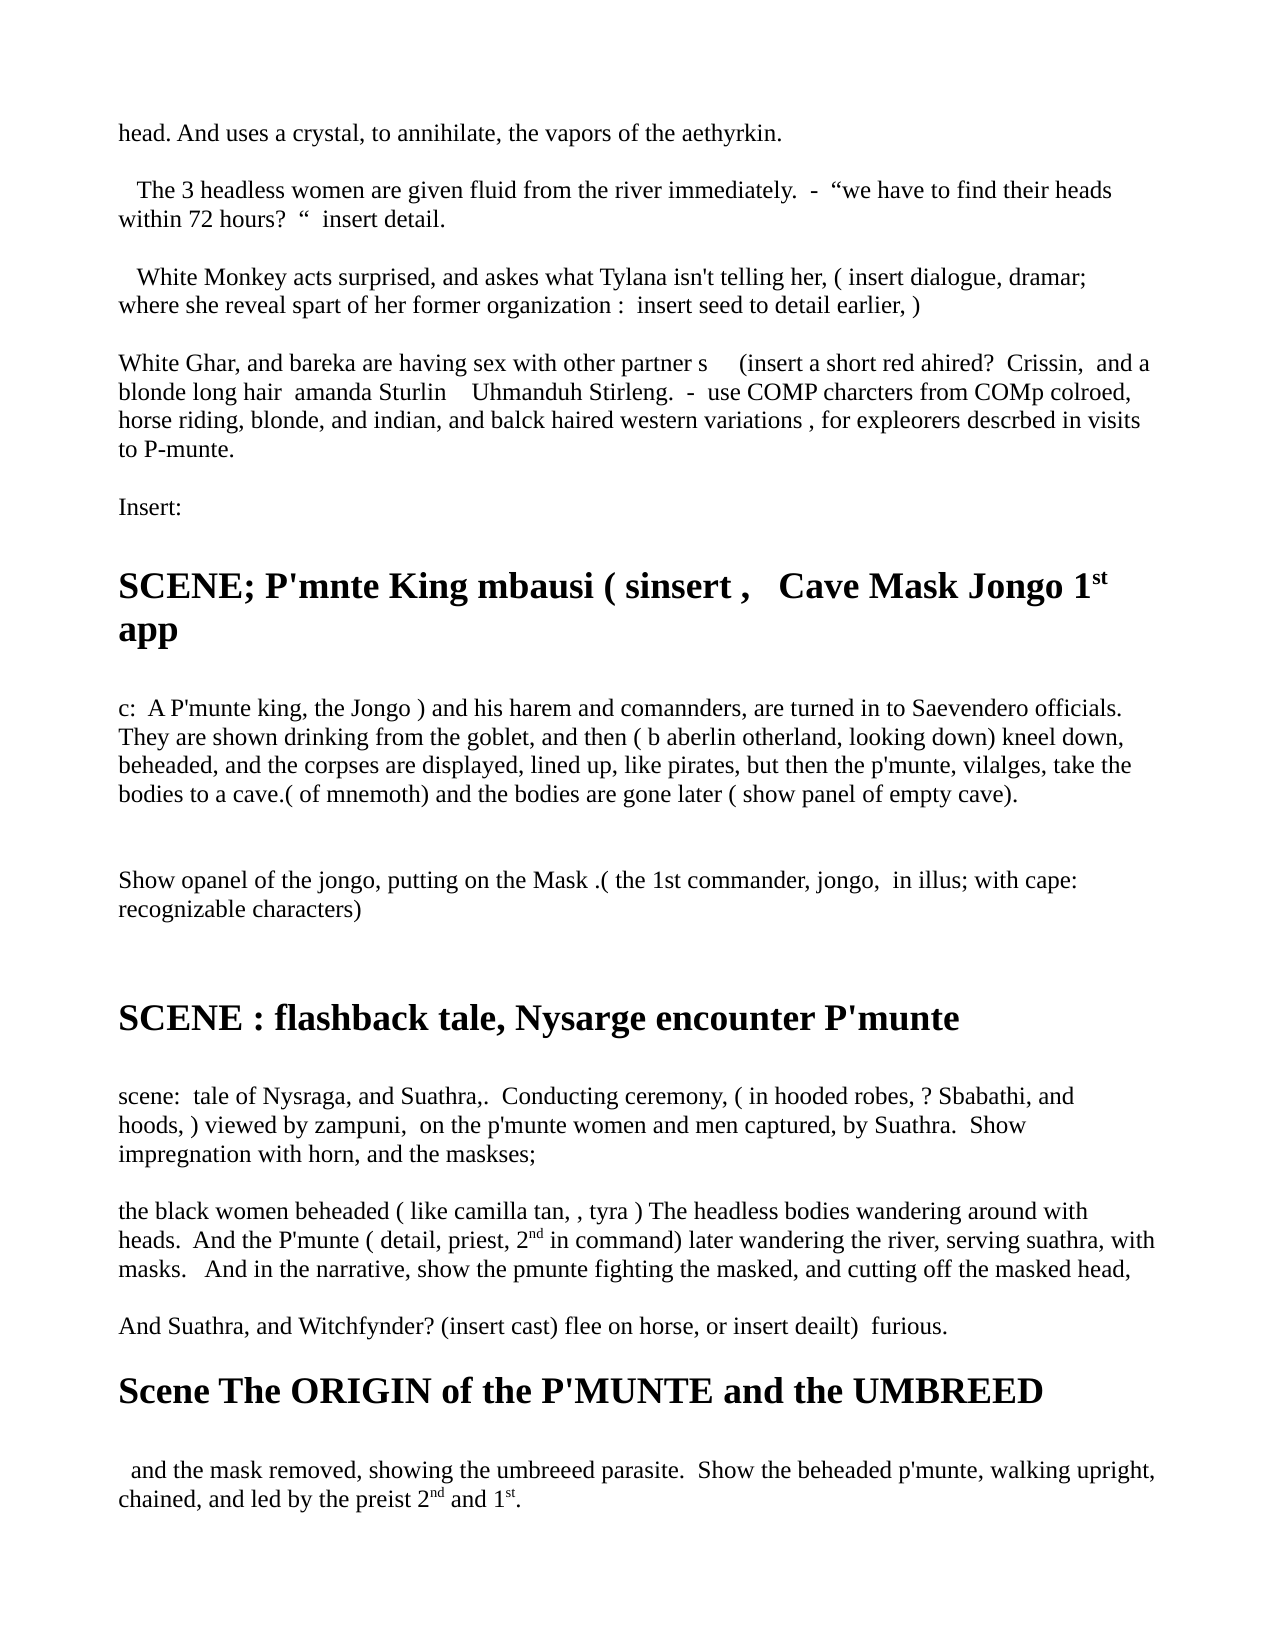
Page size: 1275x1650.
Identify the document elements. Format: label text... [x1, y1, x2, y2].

text The 3 headless women are given fluid from the river immediately. - “we have to find their heads within 72 hours? “ insert detail. [118, 176, 1157, 233]
text And Suathra, and Witchfynder? (insert cast) flee on horse, or insert deailt) furious. [118, 1311, 1157, 1340]
text SCENE; P'mnte King mbausi ( sinsert , Cave Mask Jongo 1st app [118, 564, 1157, 650]
text and the mask removed, showing the umbreeed parasite. Show the beheaded p'munte, walking upright, chained, and led by the preist 2nd and 1st. [118, 1455, 1157, 1512]
text Insert: [118, 492, 1157, 521]
text Scene The ORIGIN of the P'MUNTE and the UMBREED [118, 1369, 1157, 1412]
text White Monkey acts surprised, and askes what Tylana isn't telling her, ( insert dialogue, dramar; where she reveal spart of her former organization : insert seed to detail earlier, ) [118, 262, 1157, 319]
text c: A P'munte king, the Jongo ) and his harem and comannders, are turned in to Saevendero officials. They are shown drinking from the goblet, and then ( b aberlin otherland, looking down) kneel down, beheaded, and the corpses are displayed, lined up, like pirates, but then the p'munte, vilalges, take the bodies to a cave.( of mnemoth) and the bodies are gone later ( show panel of empty cave). [118, 693, 1157, 808]
text SCENE : flashback tale, Nysarge encounter P'munte [118, 995, 1157, 1038]
text the black women beheaded ( like camilla tan, , tyra ) The headless bodies wandering around with heads. And the P'munte ( detail, priest, 2nd in command) later wandering the river, serving suathra, with masks. And in the narrative, show the pmunte fighting the masked, and cutting off the masked head, [118, 1196, 1157, 1282]
text White Ghar, and bareka are having sex with other partner s (insert a short red ahired? Crissin, and a blonde long hair amanda Sturlin Uhmanduh Stirleng. - use COMP charcters from COMp colroed, horse riding, blonde, and indian, and balck haired western variations , for expleorers descrbed in visits to P-munte. [118, 348, 1157, 463]
text head. And uses a crystal, to annihilate, the vapors of the aethyrkin. [118, 118, 1157, 147]
text Show opanel of the jongo, putting on the Mask .( the 1st commander, jongo, in illus; with cape: recognizable characters) [118, 866, 1157, 923]
text scene: tale of Nysraga, and Suathra,. Conducting ceremony, ( in hooded robes, ? Sbabathi, and hoods, ) viewed by zampuni, on the p'munte women and men captured, by Suathra. Show impregnation with horn, and the maskses; [118, 1081, 1157, 1167]
